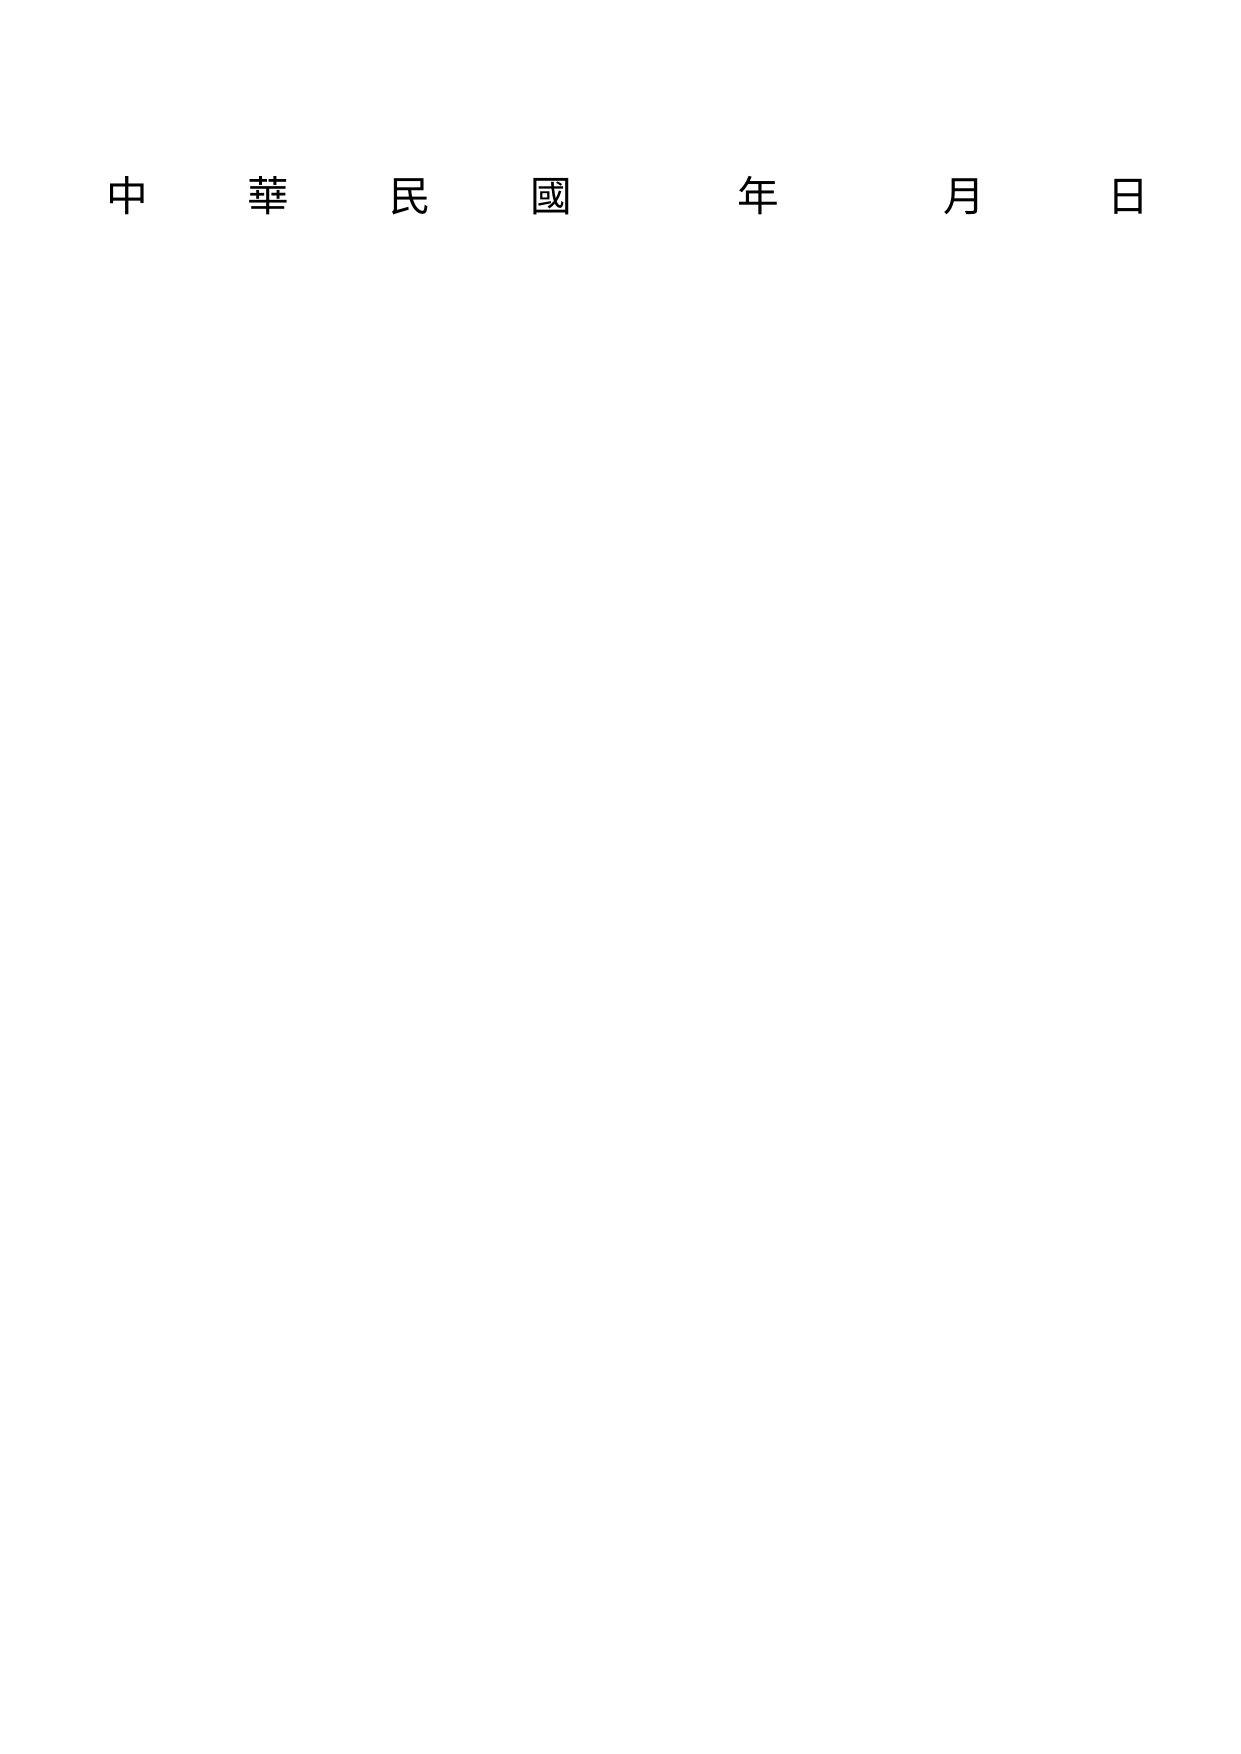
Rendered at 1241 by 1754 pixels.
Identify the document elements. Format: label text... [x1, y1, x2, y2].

text 中 華 民 國 年 月 日 [106, 163, 1152, 224]
